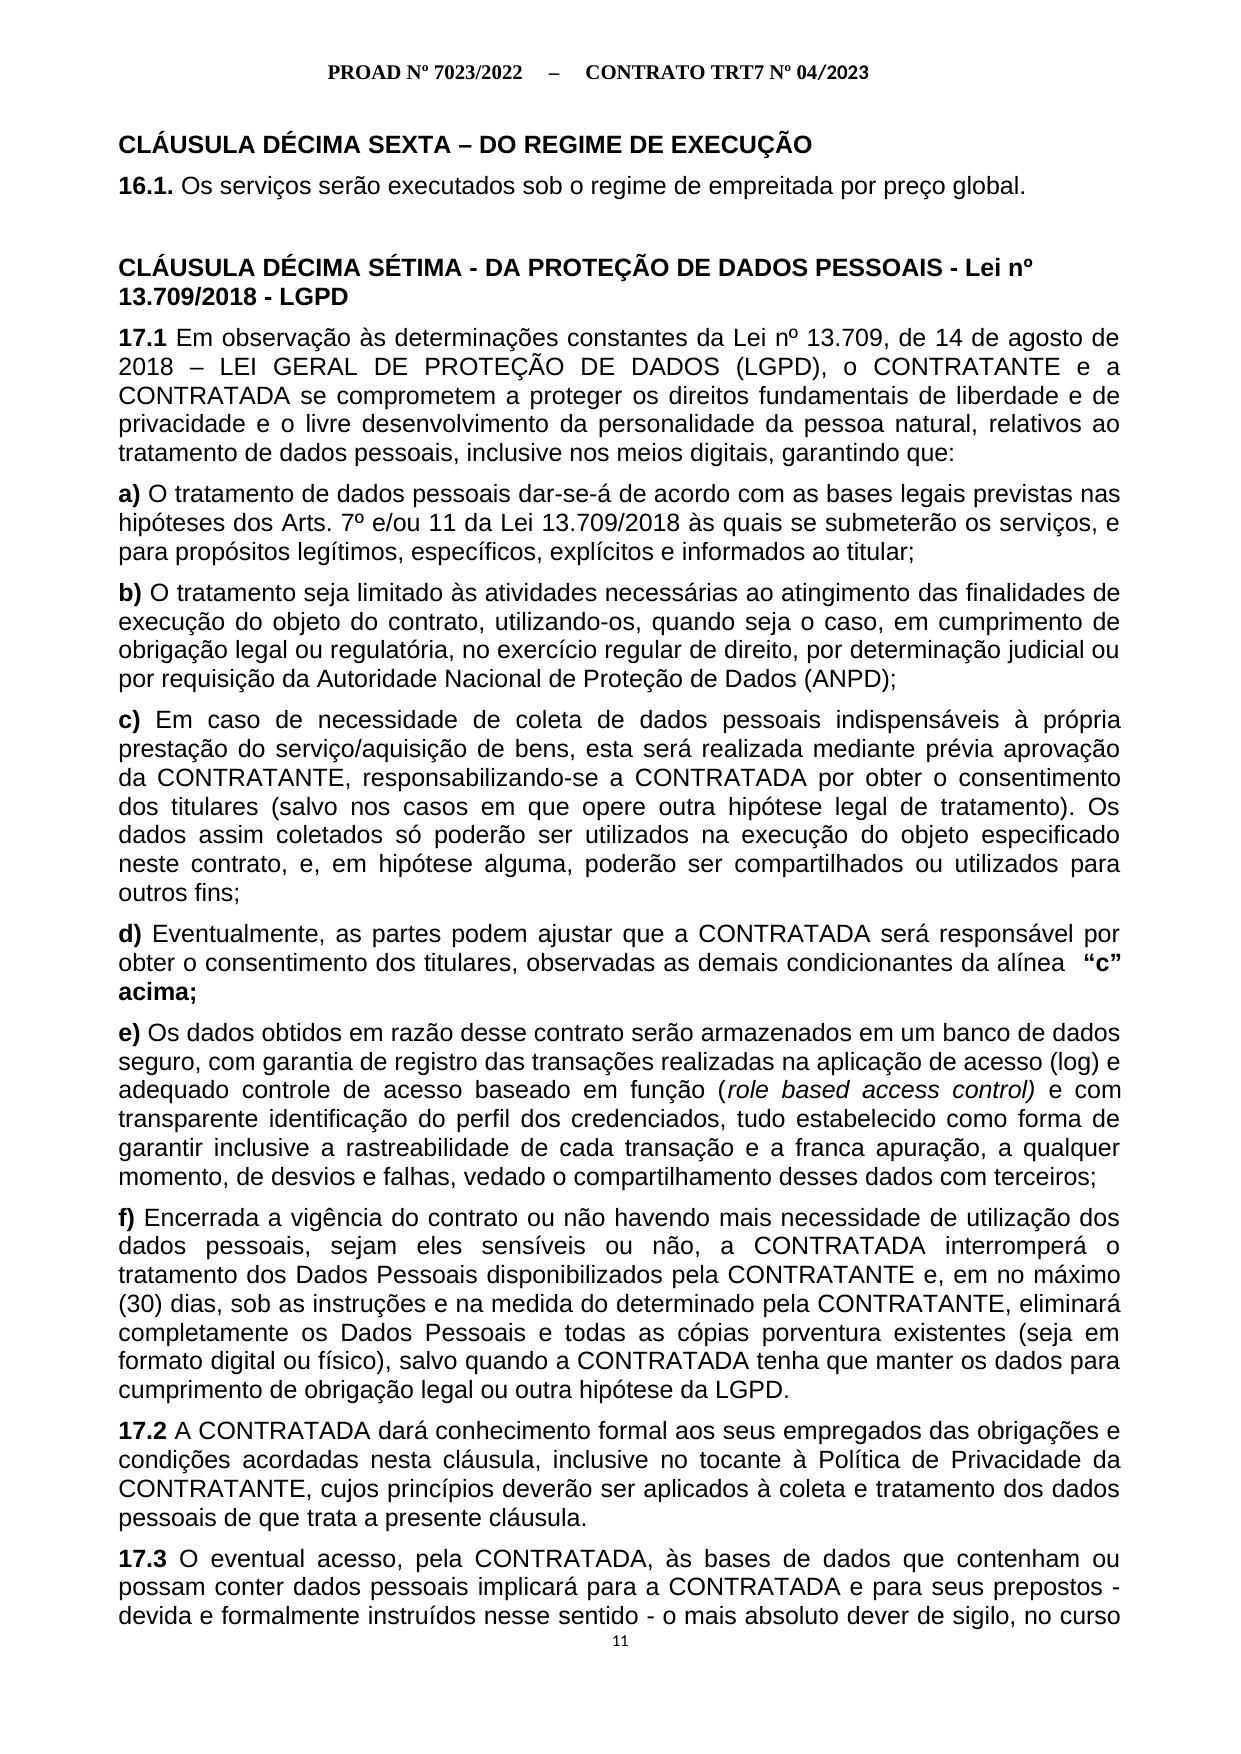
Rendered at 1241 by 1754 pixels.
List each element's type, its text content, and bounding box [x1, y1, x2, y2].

text 16.1. Os serviços serão executados sob o regime de empreitada por preço global. [118, 171, 1122, 200]
text e) Os dados obtidos em razão desse contrato serão armazenados em um banco de dados seguro, com garantia de registro das transações realizadas na aplicação de acesso (log) e adequado controle de acesso baseado em função (role based access control) e com transparente identificação do perfil dos credenciados, tudo estabelecido como forma de garantir inclusive a rastreabilidade de cada transação e a franca apuração, a qualquer momento, de desvios e falhas, vedado o compartilhamento desses dados com terceiros; [118, 1018, 1122, 1190]
text a) O tratamento de dados pessoais dar-se-á de acordo com as bases legais previstas nas hipóteses dos Arts. 7º e/ou 11 da Lei 13.709/2018 às quais se submeterão os serviços, e para propósitos legítimos, específicos, explícitos e informados ao titular; [118, 479, 1122, 566]
text CLÁUSULA DÉCIMA SEXTA – DO REGIME DE EXECUÇÃO [118, 130, 1122, 159]
text c) Em caso de necessidade de coleta de dados pessoais indispensáveis à própria prestação do serviço/aquisição de bens, esta será realizada mediante prévia aprovação da CONTRATANTE, responsabilizando-se a CONTRATADA por obter o consentimento dos titulares (salvo nos casos em que opere outra hipótese legal de tratamento). Os dados assim coletados só poderão ser utilizados na execução do objeto especificado neste contrato, e, em hipótese alguma, poderão ser compartilhados ou utilizados para outros fins; [118, 705, 1122, 907]
text CLÁUSULA DÉCIMA SÉTIMA - DA PROTEÇÃO DE DADOS PESSOAIS - Lei nº 13.709/2018 - LGPD [118, 253, 1122, 311]
text b) O tratamento seja limitado às atividades necessárias ao atingimento das finalidades de execução do objeto do contrato, utilizando-os, quando seja o caso, em cumprimento de obrigação legal ou regulatória, no exercício regular de direito, por determinação judicial ou por requisição da Autoridade Nacional de Proteção de Dados (ANPD); [118, 578, 1122, 693]
text 17.1 Em observação às determinações constantes da Lei nº 13.709, de 14 de agosto de 2018 – LEI GERAL DE PROTEÇÃO DE DADOS (LGPD), o CONTRATANTE e a CONTRATADA se comprometem a proteger os direitos fundamentais de liberdade e de privacidade e o livre desenvolvimento da personalidade da pessoa natural, relativos ao tratamento de dados pessoais, inclusive nos meios digitais, garantindo que: [118, 323, 1122, 467]
text 17.3 O eventual acesso, pela CONTRATADA, às bases de dados que contenham ou possam conter dados pessoais implicará para a CONTRATADA e para seus prepostos - devida e formalmente instruídos nesse sentido - o mais absoluto dever de sigilo, no curso [118, 1544, 1122, 1630]
text 17.2 A CONTRATADA dará conhecimento formal aos seus empregados das obrigações e condições acordadas nesta cláusula, inclusive no tocante à Política de Privacidade da CONTRATANTE, cujos princípios deverão ser aplicados à coleta e tratamento dos dados pessoais de que trata a presente cláusula. [118, 1416, 1122, 1531]
text d) Eventualmente, as partes podem ajustar que a CONTRATADA será responsável por obter o consentimento dos titulares, observadas as demais condicionantes da alínea “c” acima; [118, 919, 1122, 1005]
text f) Encerrada a vigência do contrato ou não havendo mais necessidade de utilização dos dados pessoais, sejam eles sensíveis ou não, a CONTRATADA interromperá o tratamento dos Dados Pessoais disponibilizados pela CONTRATANTE e, em no máximo (30) dias, sob as instruções e na medida do determinado pela CONTRATANTE, eliminará completamente os Dados Pessoais e todas as cópias porventura existentes (seja em formato digital ou físico), salvo quando a CONTRATADA tenha que manter os dados para cumprimento de obrigação legal ou outra hipótese da LGPD. [118, 1203, 1122, 1404]
